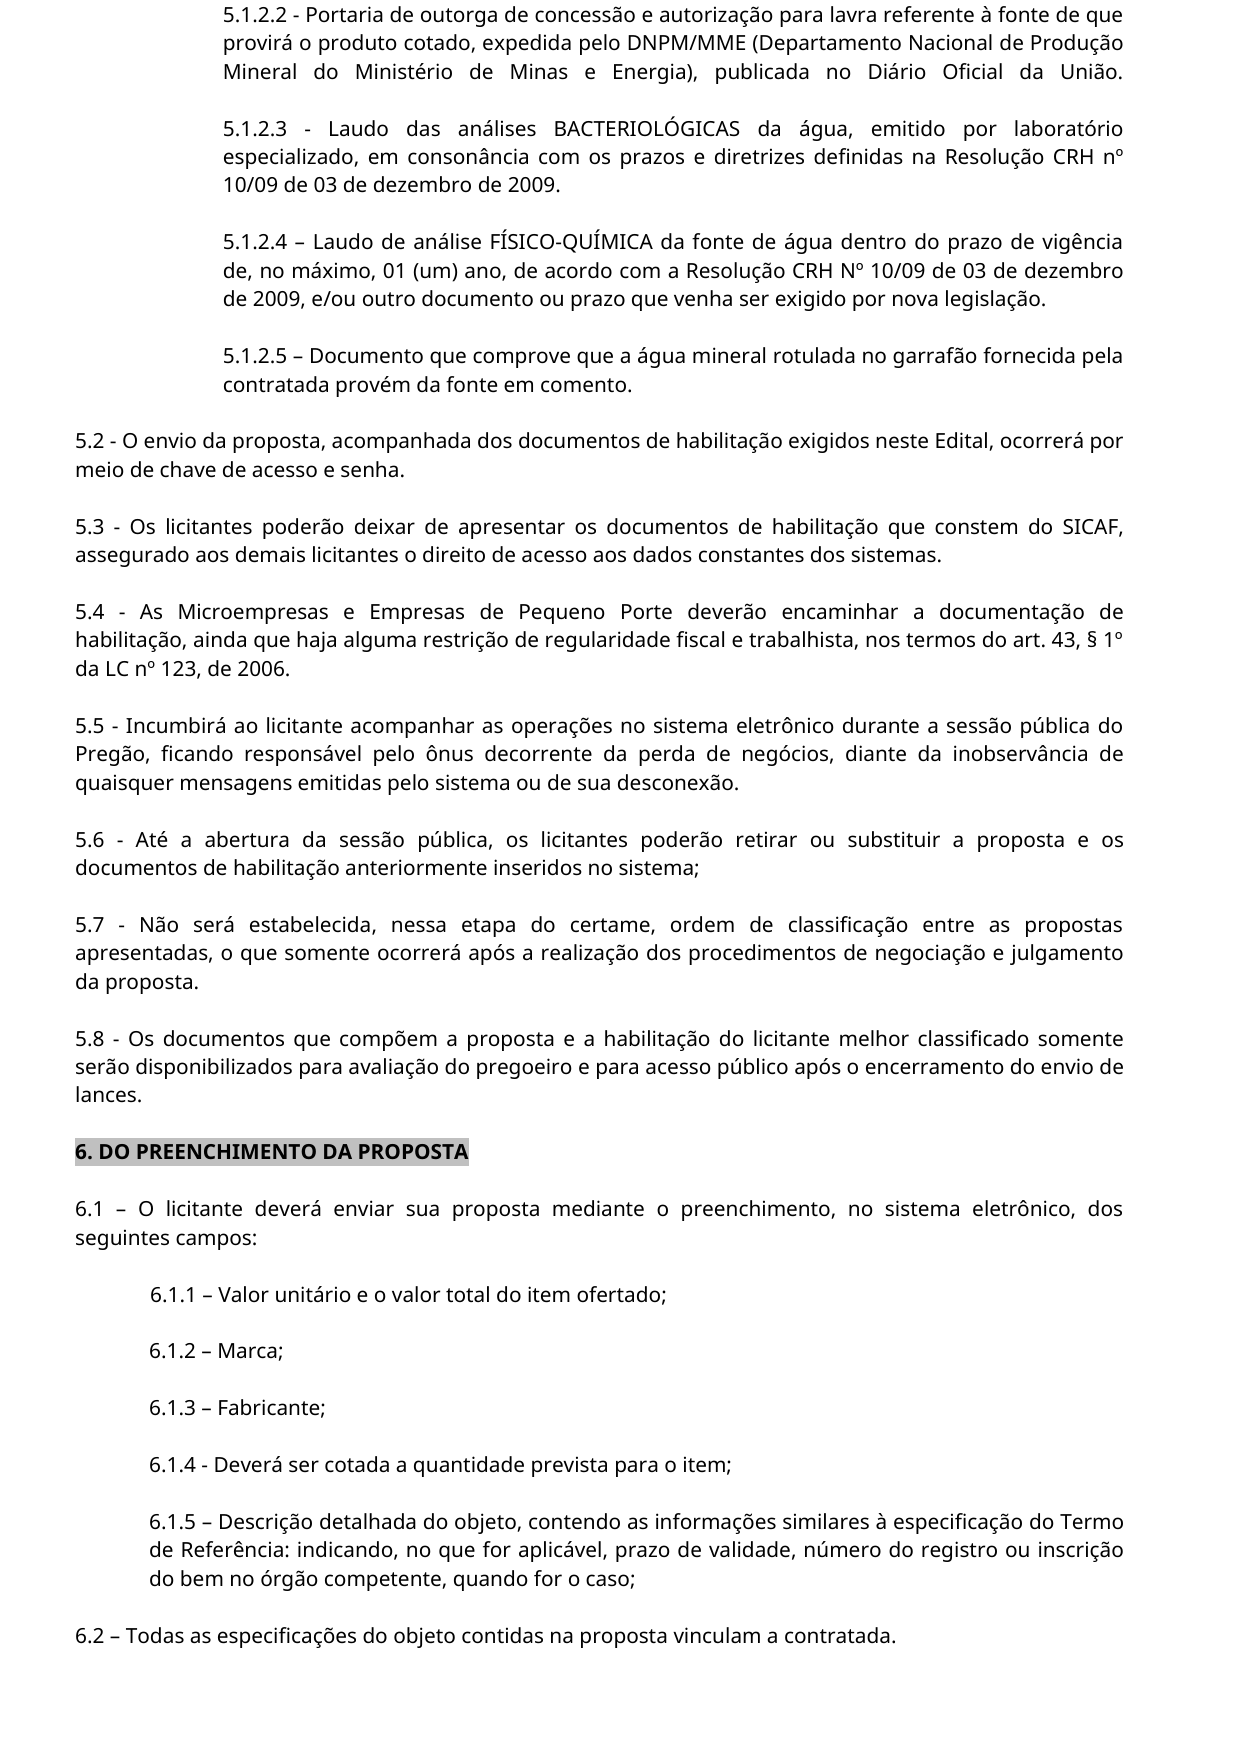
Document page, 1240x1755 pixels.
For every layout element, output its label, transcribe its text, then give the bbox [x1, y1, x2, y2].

text 5.6 - Até a abertura da sessão pública, os licitantes poderão retirar ou substituir a proposta e os documentos de habilitação anteriormente inseridos no sistema; [75, 825, 1125, 882]
text 5.1.2.3 - Laudo das análises BACTERIOLÓGICAS da água, emitido por laboratório especializado, em consonância com os prazos e diretrizes definidas na Resolução CRH nº 10/09 de 03 de dezembro de 2009. [223, 114, 1125, 199]
text 5.1.2.4 – Laudo de análise FÍSICO-QUÍMICA da fonte de água dentro do prazo de vigência de, no máximo, 01 (um) ano, de acordo com a Resolução CRH Nº 10/09 de 03 de dezembro de 2009, e/ou outro documento ou prazo que venha ser exigido por nova legislação. [223, 227, 1125, 313]
text 6.1.4 - Deverá ser cotada a quantidade prevista para o item; [149, 1450, 1125, 1479]
text 6. DO PREENCHIMENTO DA PROPOSTA [75, 1137, 1125, 1166]
text 6.1.2 – Marca; [149, 1337, 1125, 1365]
text 6.1.1 – Valor unitário e o valor total do item ofertado; [150, 1280, 1125, 1308]
text 6.1 – O licitante deverá enviar sua proposta mediante o preenchimento, no sistema eletrônico, dos seguintes campos: [75, 1194, 1125, 1251]
text 5.2 - O envio da proposta, acompanhada dos documentos de habilitação exigidos neste Edital, ocorrerá por meio de chave de acesso e senha. [75, 427, 1125, 483]
text 5.1.2.5 – Documento que comprove que a água mineral rotulada no garrafão fornecida pela contratada provém da fonte em comento. [223, 341, 1125, 398]
text 5.7 - Não será estabelecida, nessa etapa do certame, ordem de classificação entre as propostas apresentadas, o que somente ocorrerá após a realização dos procedimentos de negociação e julgamento da proposta. [75, 910, 1125, 995]
text 5.4 - As Microempresas e Empresas de Pequeno Porte deverão encaminhar a documentação de habilitação, ainda que haja alguma restrição de regularidade fiscal e trabalhista, nos termos do art. 43, § 1º da LC nº 123, de 2006. [75, 597, 1125, 682]
text 5.1.2.2 - Portaria de outorga de concessão e autorização para lavra referente à fonte de que provirá o produto cotado, expedida pelo DNPM/MME (Departamento Nacional de Produção Mineral do Ministério de Minas e Energia), publicada no Diário Oficial da União. [223, 0, 1125, 114]
text 5.5 - Incumbirá ao licitante acompanhar as operações no sistema eletrônico durante a sessão pública do Pregão, ficando responsável pelo ônus decorrente da perda de negócios, diante da inobservância de quaisquer mensagens emitidas pelo sistema ou de sua desconexão. [75, 711, 1125, 796]
text 6.1.3 – Fabricante; [149, 1393, 1125, 1422]
text 5.3 - Os licitantes poderão deixar de apresentar os documentos de habilitação que constem do SICAF, assegurado aos demais licitantes o direito de acesso aos dados constantes dos sistemas. [75, 512, 1125, 569]
text 5.8 - Os documentos que compõem a proposta e a habilitação do licitante melhor classificado somente serão disponibilizados para avaliação do pregoeiro e para acesso público após o encerramento do envio de lances. [75, 1024, 1125, 1109]
text 6.2 – Todas as especificações do objeto contidas na proposta vinculam a contratada. [75, 1621, 1125, 1649]
text 6.1.5 – Descrição detalhada do objeto, contendo as informações similares à especificação do Termo de Referência: indicando, no que for aplicável, prazo de validade, número do registro ou inscrição do bem no órgão competente, quando for o caso; [149, 1507, 1125, 1592]
